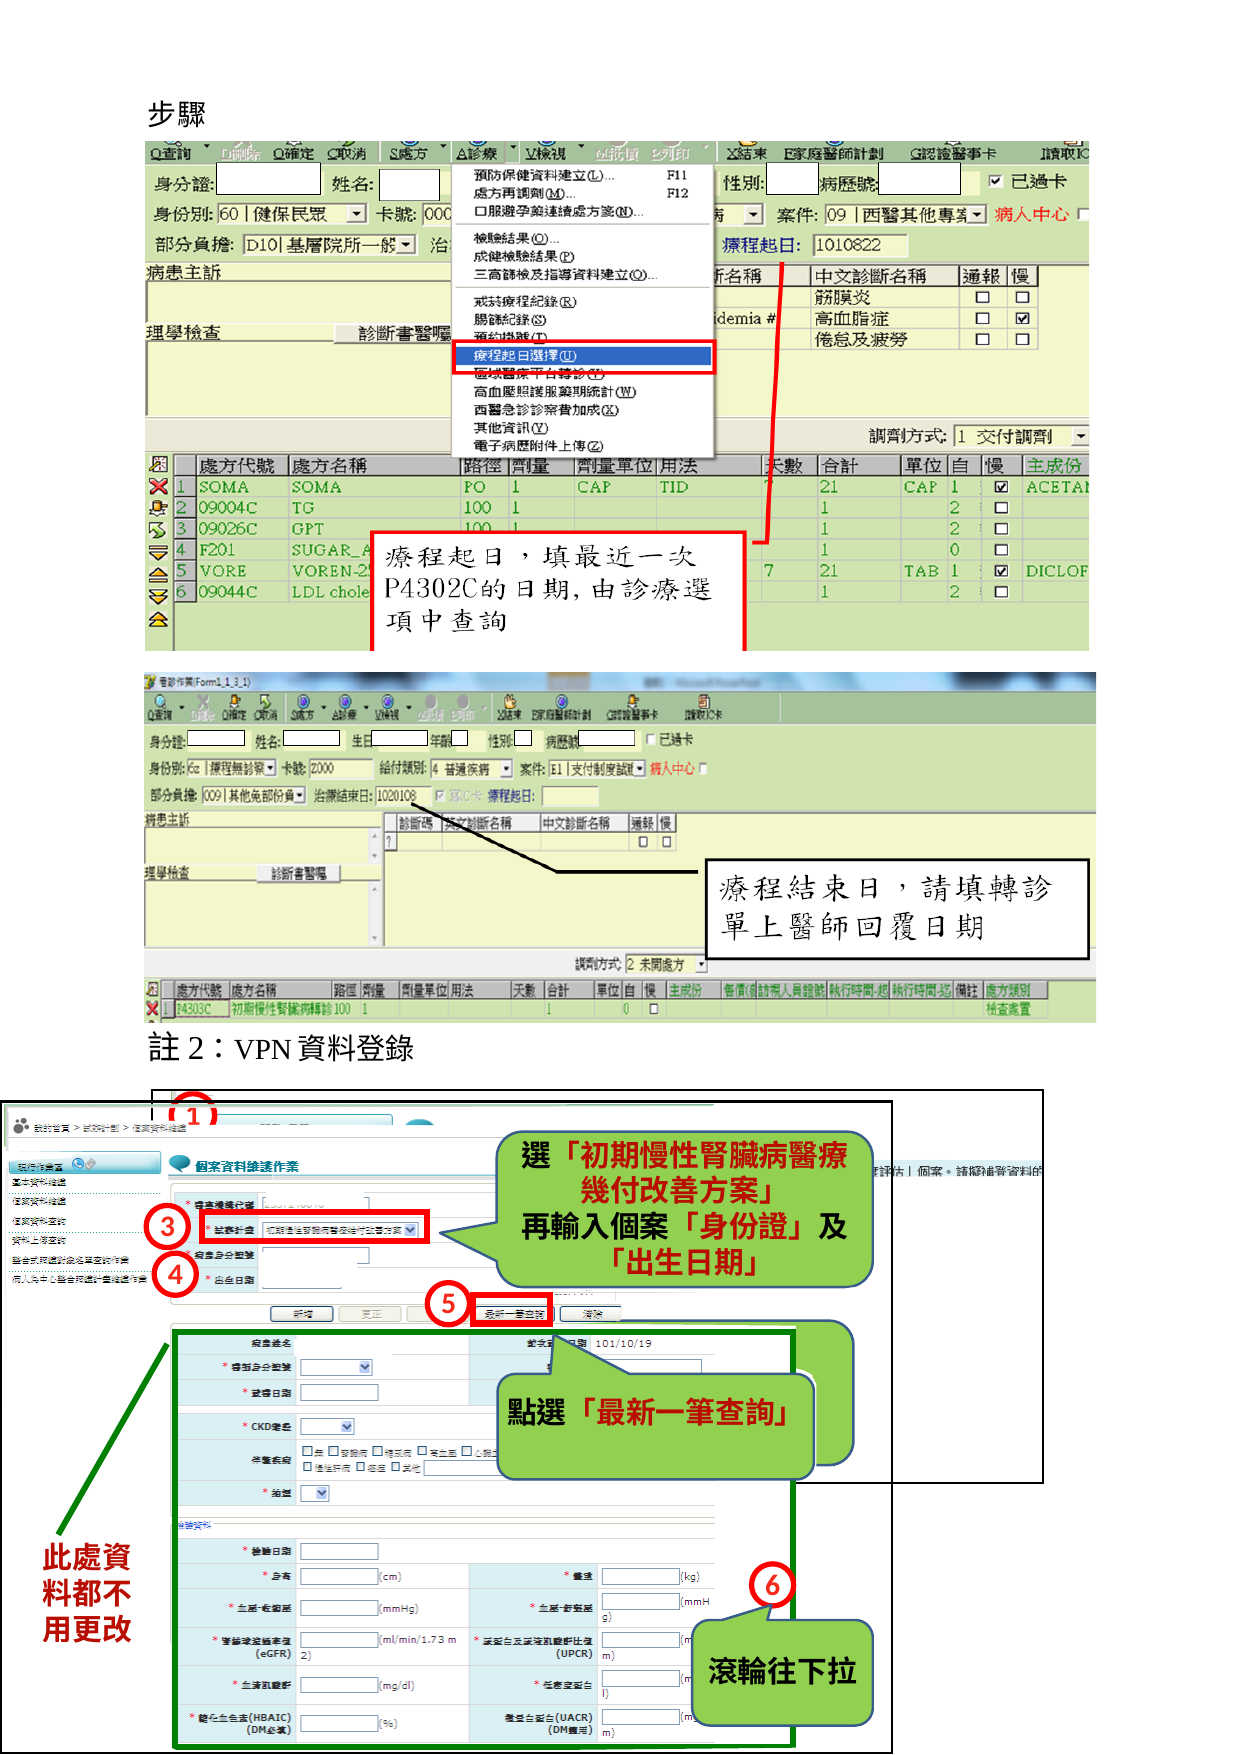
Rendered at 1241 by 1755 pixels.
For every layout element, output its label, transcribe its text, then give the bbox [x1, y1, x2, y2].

text [148, 639, 1093, 671]
text ★醫師寫卡步驟 [148, 89, 1093, 134]
text 註2：VPN資料登錄 [148, 1023, 1093, 1068]
